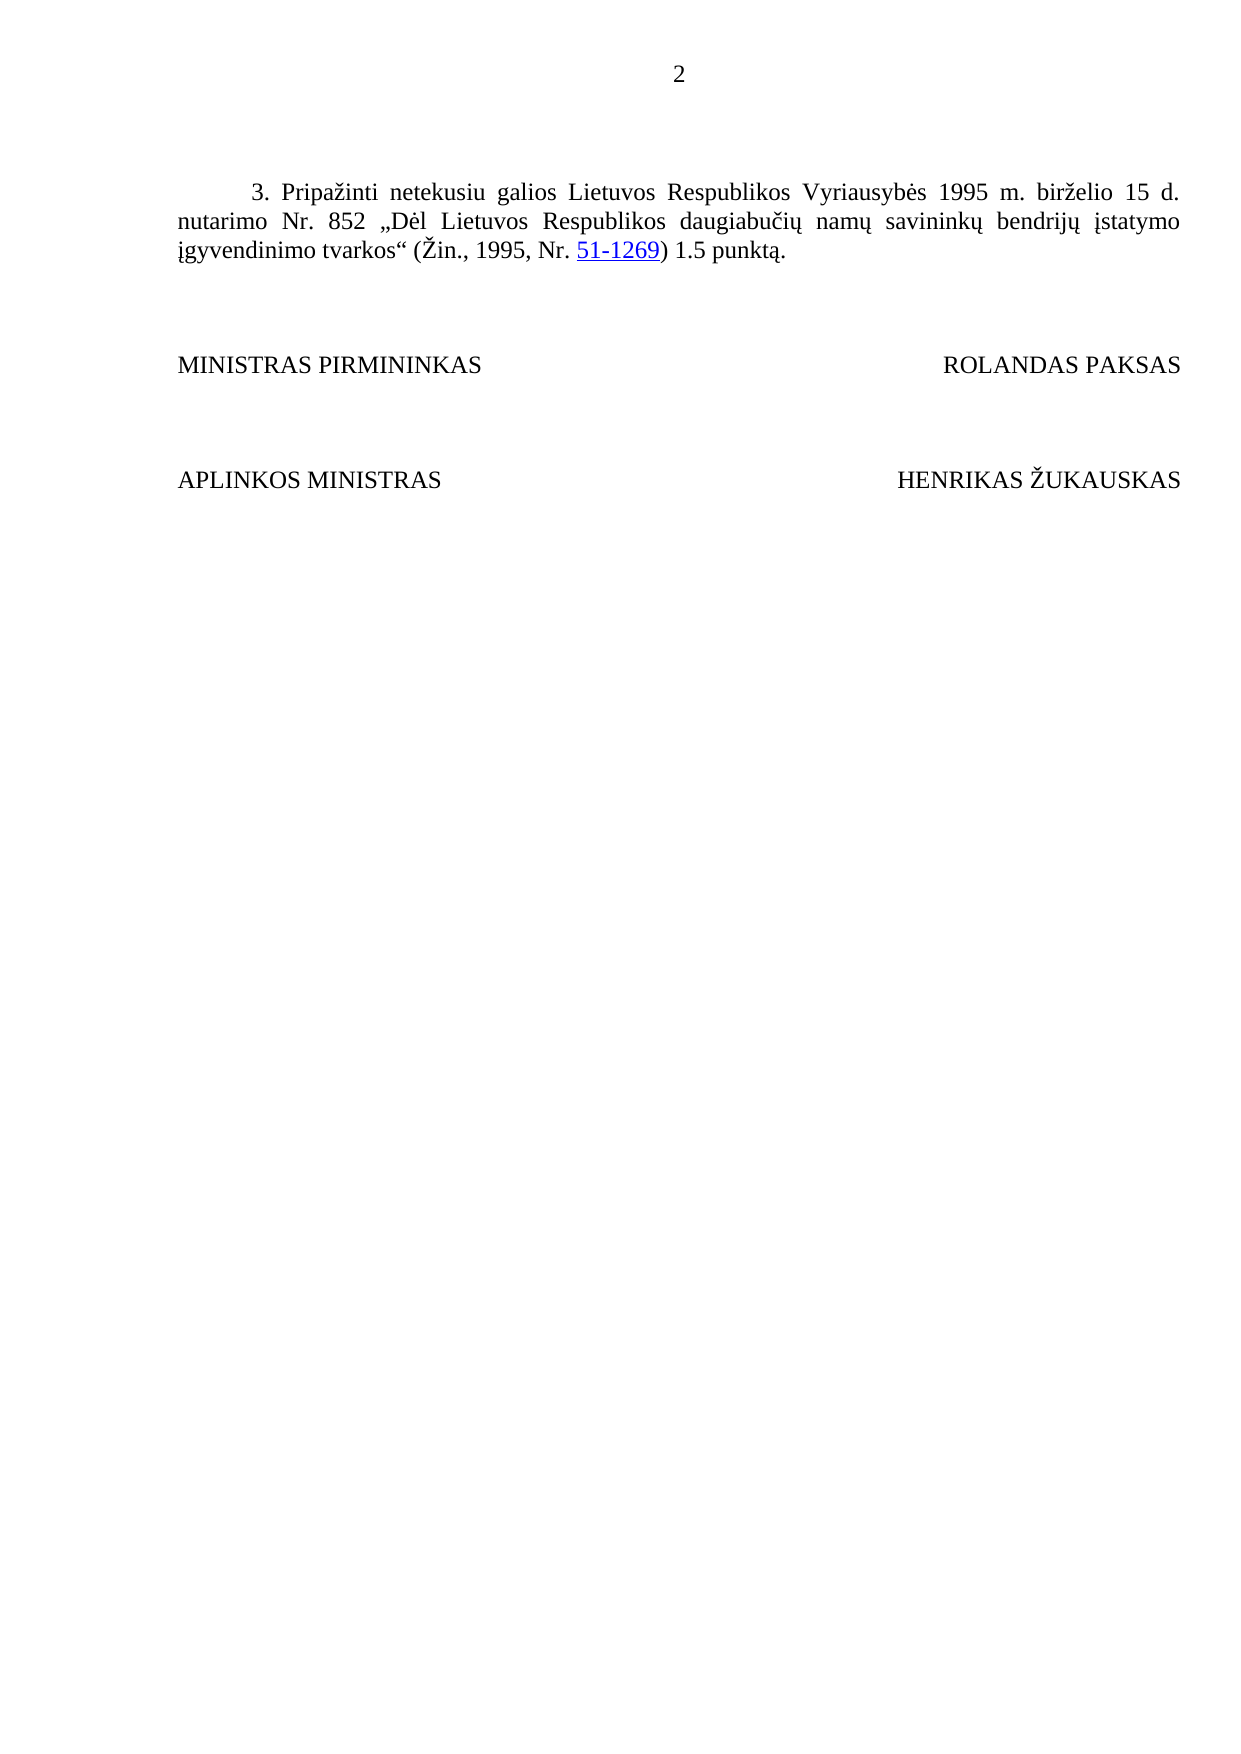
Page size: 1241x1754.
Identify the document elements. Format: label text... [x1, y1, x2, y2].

text 3. Pripažinti netekusiu galios Lietuvos Respublikos Vyriausybės 1995 m. birželio 15 d. nutarimo Nr. 852 „Dėl Lietuvos Respublikos daugiabučių namų savininkų bendrijų įstatymo įgyvendinimo tvarkos“ (Žin., 1995, Nr. 51-1269) 1.5 punktą. [177, 177, 1181, 263]
text MINISTRAS PIRMININKAS ROLANDAS PAKSAS [177, 350, 1181, 378]
text APLINKOS MINISTRAS HENRIKAS ŽUKAUSKAS [177, 465, 1181, 493]
